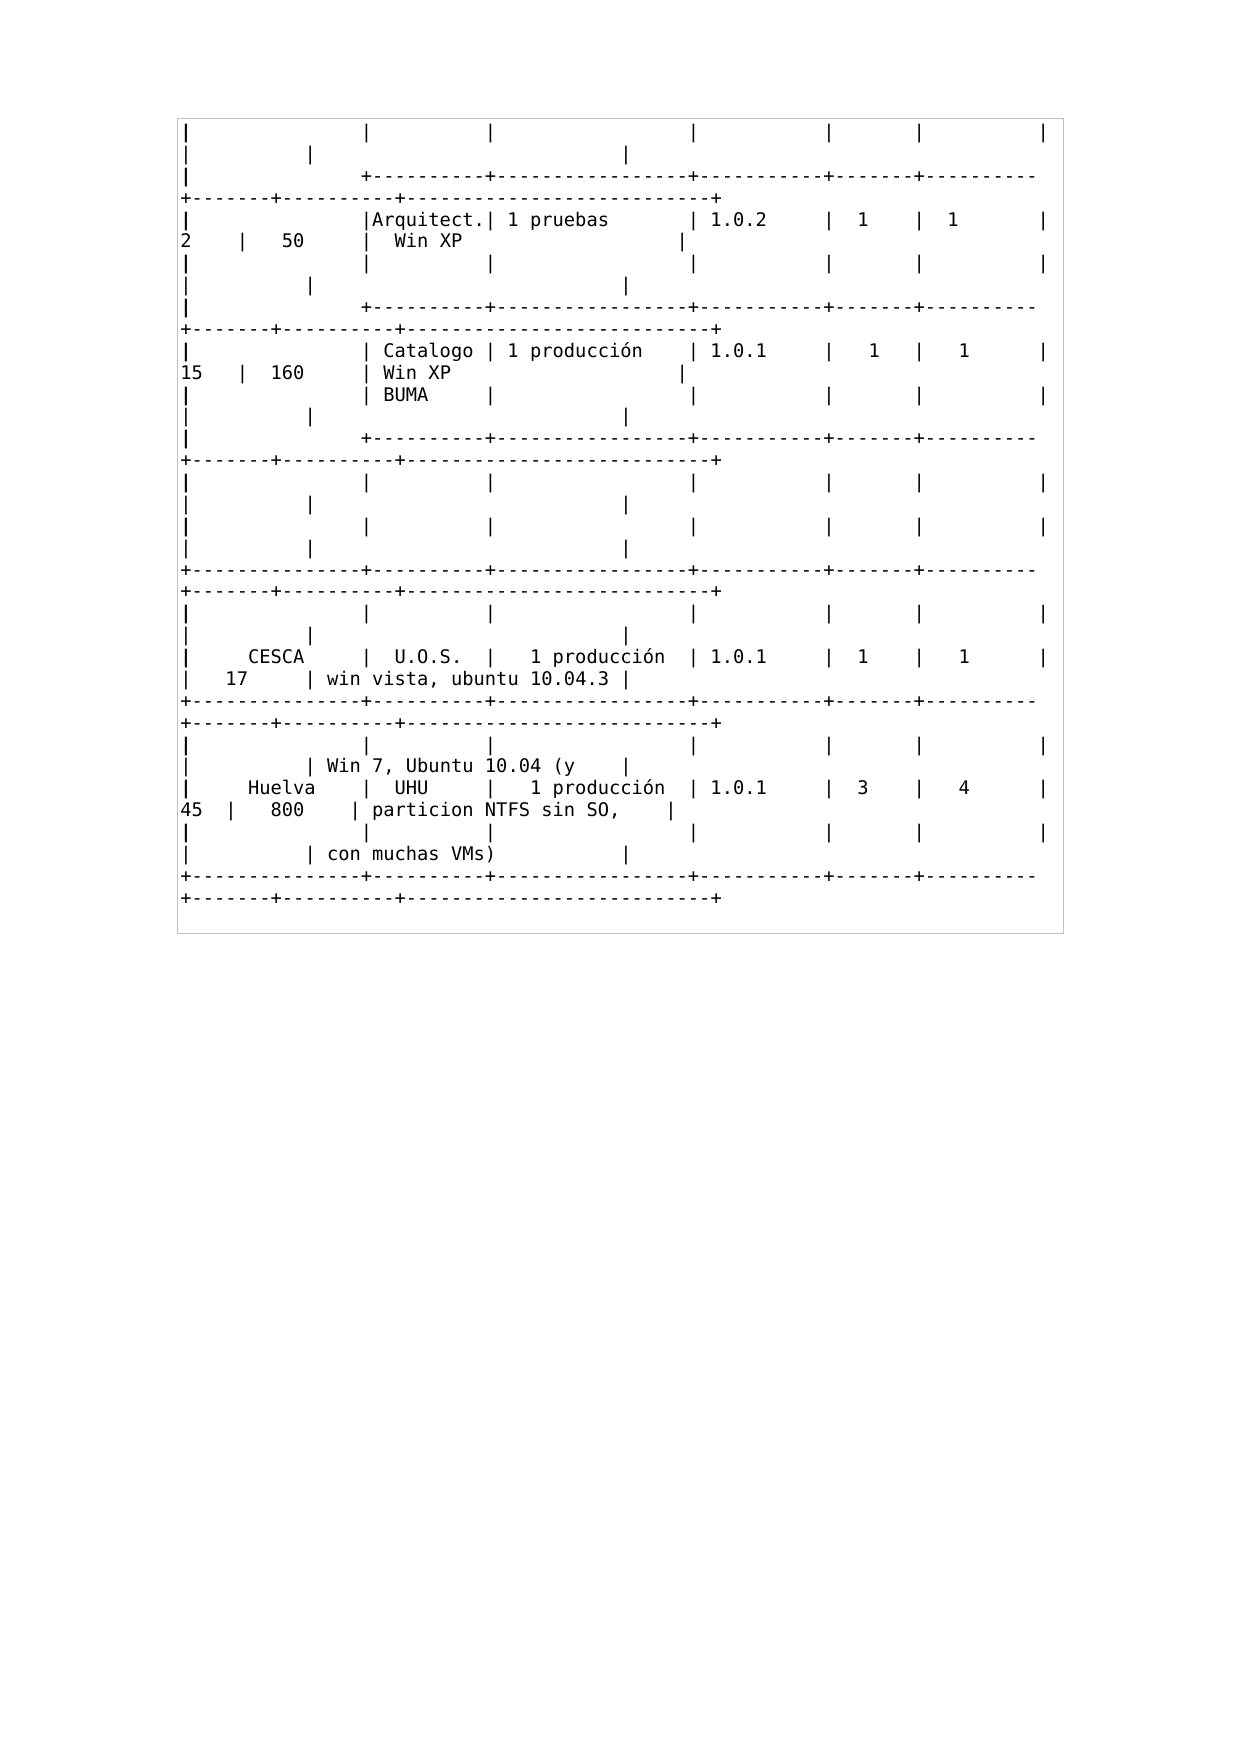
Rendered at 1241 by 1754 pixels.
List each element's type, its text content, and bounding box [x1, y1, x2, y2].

text | | | | | | | | | | | +----------+-----------------+-----------+-------+----------+-------+----------+---------------------------+ | |Arquitect.| 1 pruebas | 1.0.2 | 1 | 1 | 2 | 50 | Win XP | | | | | | | | | | | | +----------+-----------------+-----------+-------+----------+-------+----------+---------------------------+ | | Catalogo | 1 producción | 1.0.1 | 1 | 1 | 15 | 160 | Win XP | | | BUMA | | | | | | | | | +----------+-----------------+-----------+-------+----------+-------+----------+---------------------------+ | | | | | | | | | | | | | | | | | | | | +---------------+----------+-----------------+-----------+-------+----------+-------+----------+---------------------------+ | | | | | | | | | | | CESCA | U.O.S. | 1 producción | 1.0.1 | 1 | 1 | | 17 | win vista, ubuntu 10.04.3 | +---------------+----------+-----------------+-----------+-------+----------+-------+----------+---------------------------+ | | | | | | | | | Win 7, Ubuntu 10.04 (y | | Huelva | UHU | 1 producción | 1.0.1 | 3 | 4 | 45 | 800 | particion NTFS sin SO, | | | | | | | | | | con muchas VMs) | +---------------+----------+-----------------+-----------+-------+----------+-------+----------+---------------------------+ [178, 119, 1063, 933]
